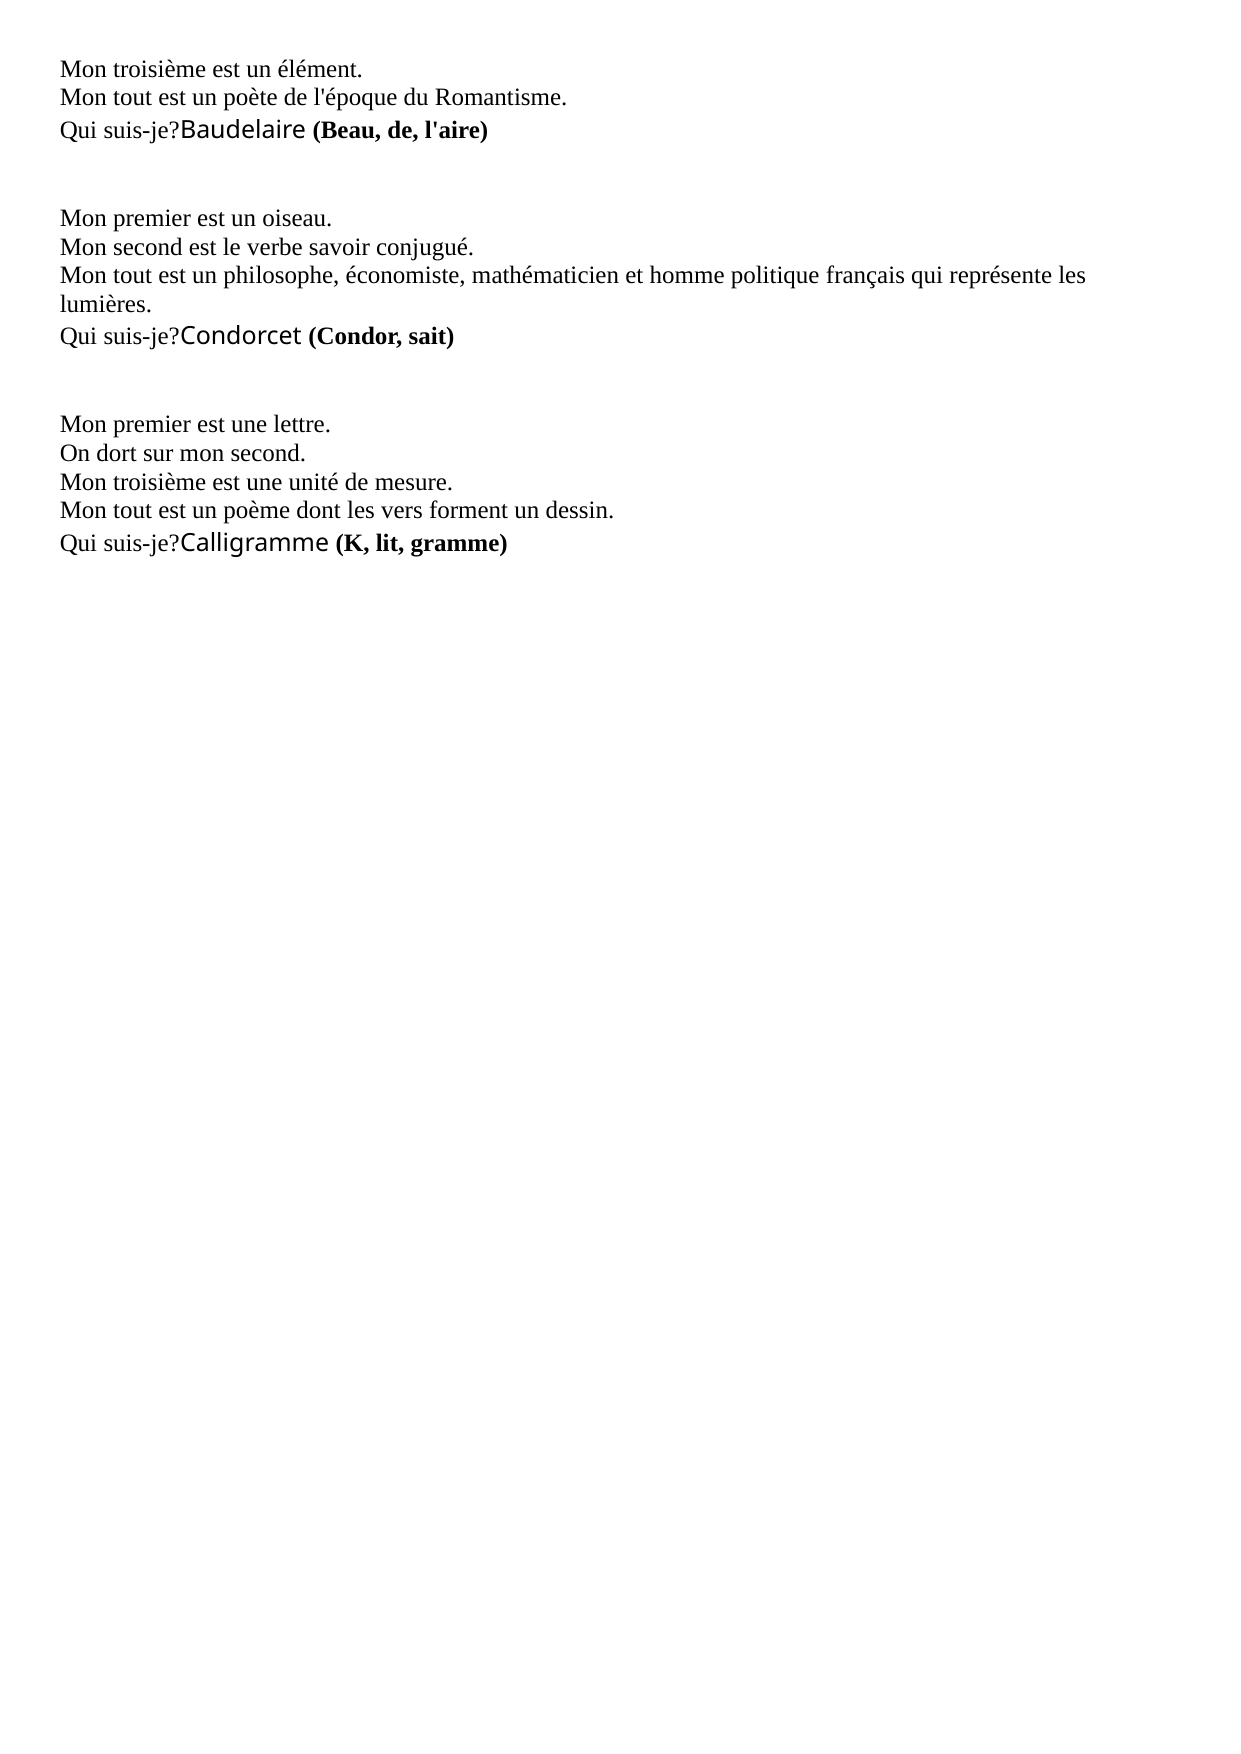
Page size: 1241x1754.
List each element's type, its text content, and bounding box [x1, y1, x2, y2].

text Mon troisième est un élément. [59, 54, 1170, 82]
text On dort sur mon second. [59, 438, 1170, 467]
text Mon tout est un philosophe, économiste, mathématicien et homme politique français qui représente les lumières. [59, 260, 1170, 318]
text Mon premier est une lettre. [59, 409, 1170, 438]
text Mon premier est un oiseau. [59, 203, 1170, 232]
text Mon second est le verbe savoir conjugué. [59, 232, 1170, 260]
text Mon tout est un poème dont les vers forment un dessin. [59, 496, 1170, 524]
text Qui suis-je?Calligramme (K, lit, gramme) [59, 524, 1170, 558]
text Qui suis-je?Condorcet (Condor, sait) [59, 318, 1170, 352]
text Mon tout est un poète de l'époque du Romantisme. [59, 82, 1170, 111]
text Qui suis-je?Baudelaire (Beau, de, l'aire) [59, 111, 1170, 145]
text Mon troisième est une unité de mesure. [59, 467, 1170, 496]
